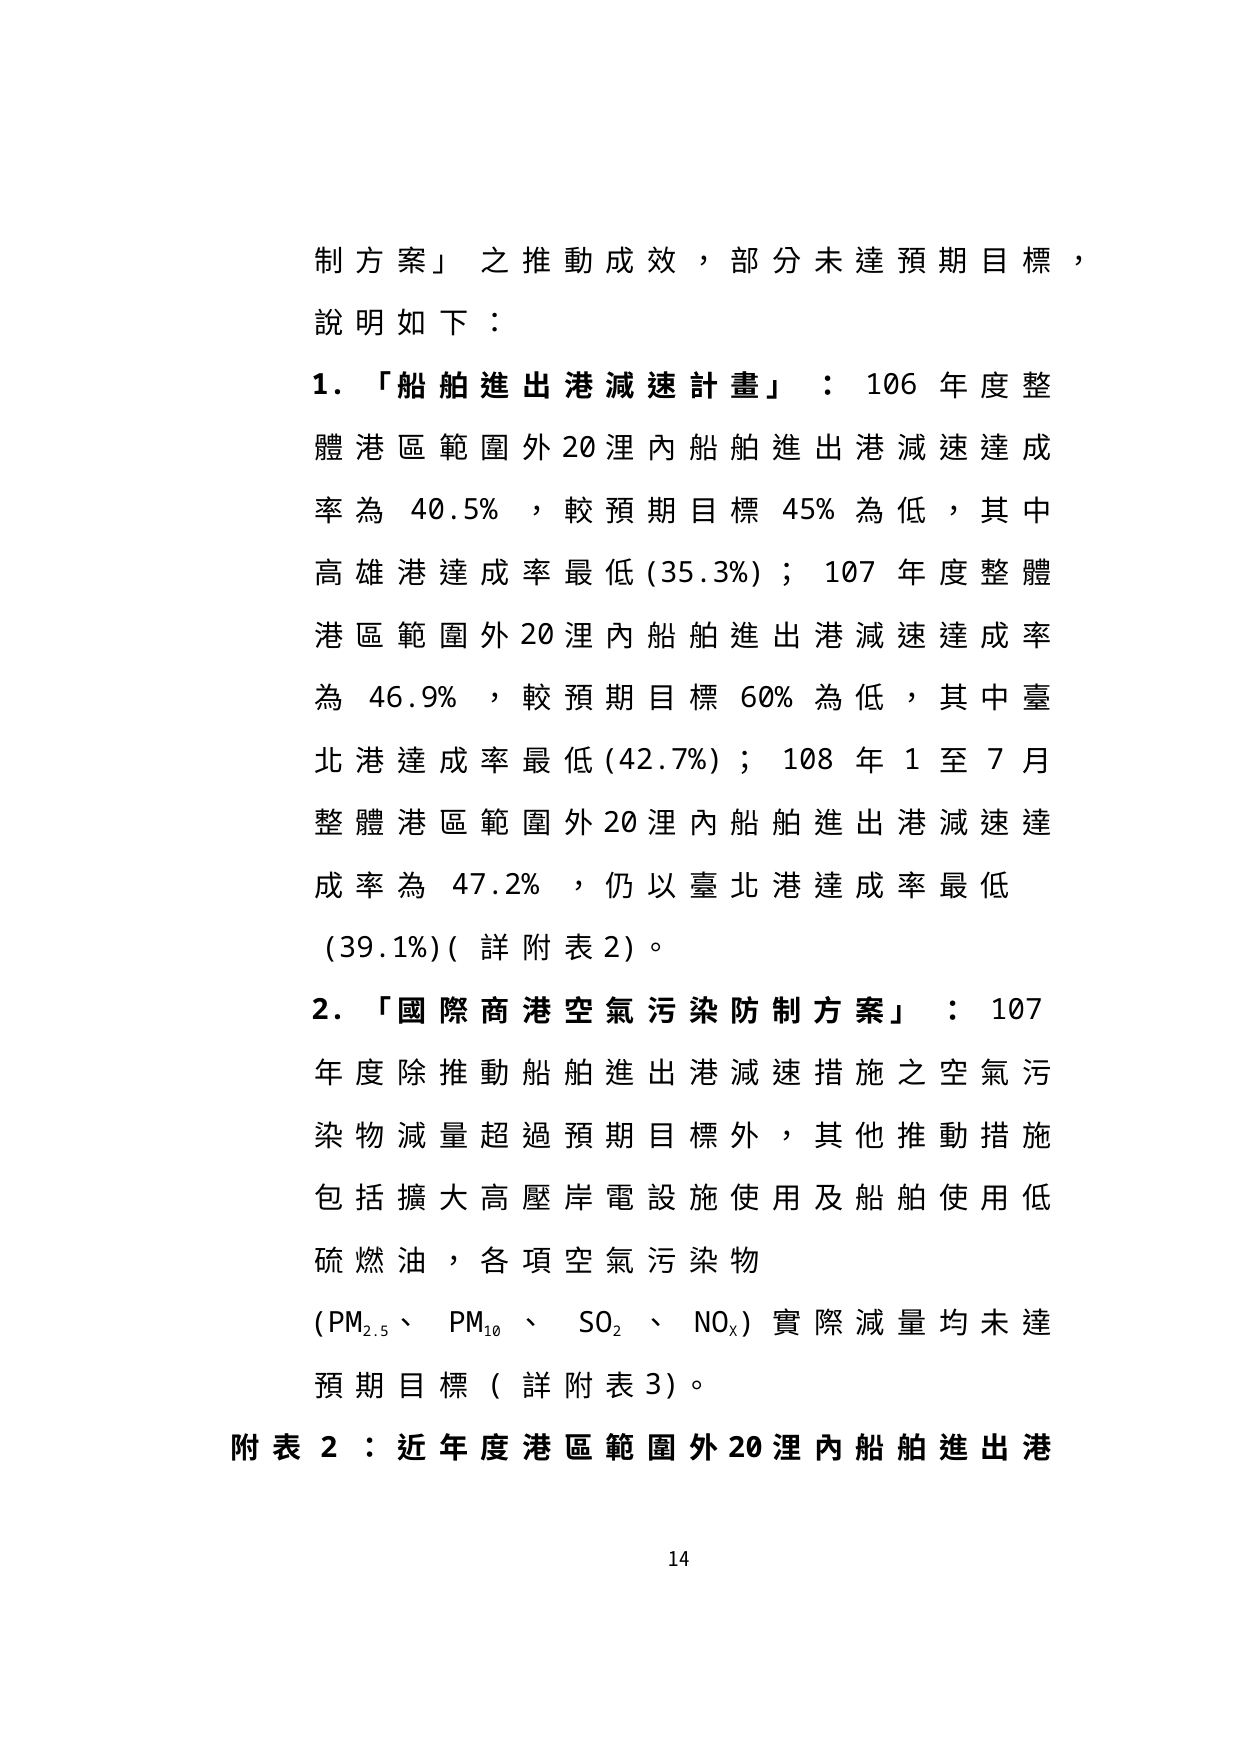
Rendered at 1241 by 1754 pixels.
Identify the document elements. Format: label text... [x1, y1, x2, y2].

text 附表2：近年度港區範圍外20浬內船舶進出港 [184, 1404, 1058, 1467]
text 港務公司配合實施臺灣港群綠色港口推動方案而推動之計畫中，「船舶進出港減速計畫」(107年度納入「國際商港空氣污染防制方案」)及「國際商港空氣污染防制方案」之推動成效，部分未達預期目標，說明如下： [271, 217, 1058, 342]
text 2.「國際商港空氣污染防制方案」：107年度除推動船舶進出港減速措施之空氣污染物減量超過預期目標外，其他推動措施包括擴大高壓岸電設施使用及船舶使用低硫燃油，各項空氣污染物(PM2.5、PM10、SO2、NOX)實際減量均未達預期目標(詳附表3)。 [271, 967, 1058, 1404]
text 1.「船舶進出港減速計畫」：106年度整體港區範圍外20浬內船舶進出港減速達成率為40.5%，較預期目標45%為低，其中高雄港達成率最低(35.3%)；107年度整體港區範圍外20浬內船舶進出港減速達成率為46.9%，較預期目標60%為低，其中臺北港達成率最低(42.7%)；108年1至7月整體港區範圍外20浬內船舶進出港減速達成率為47.2%，仍以臺北港達成率最低(39.1%)(詳附表2)。 [271, 342, 1058, 967]
